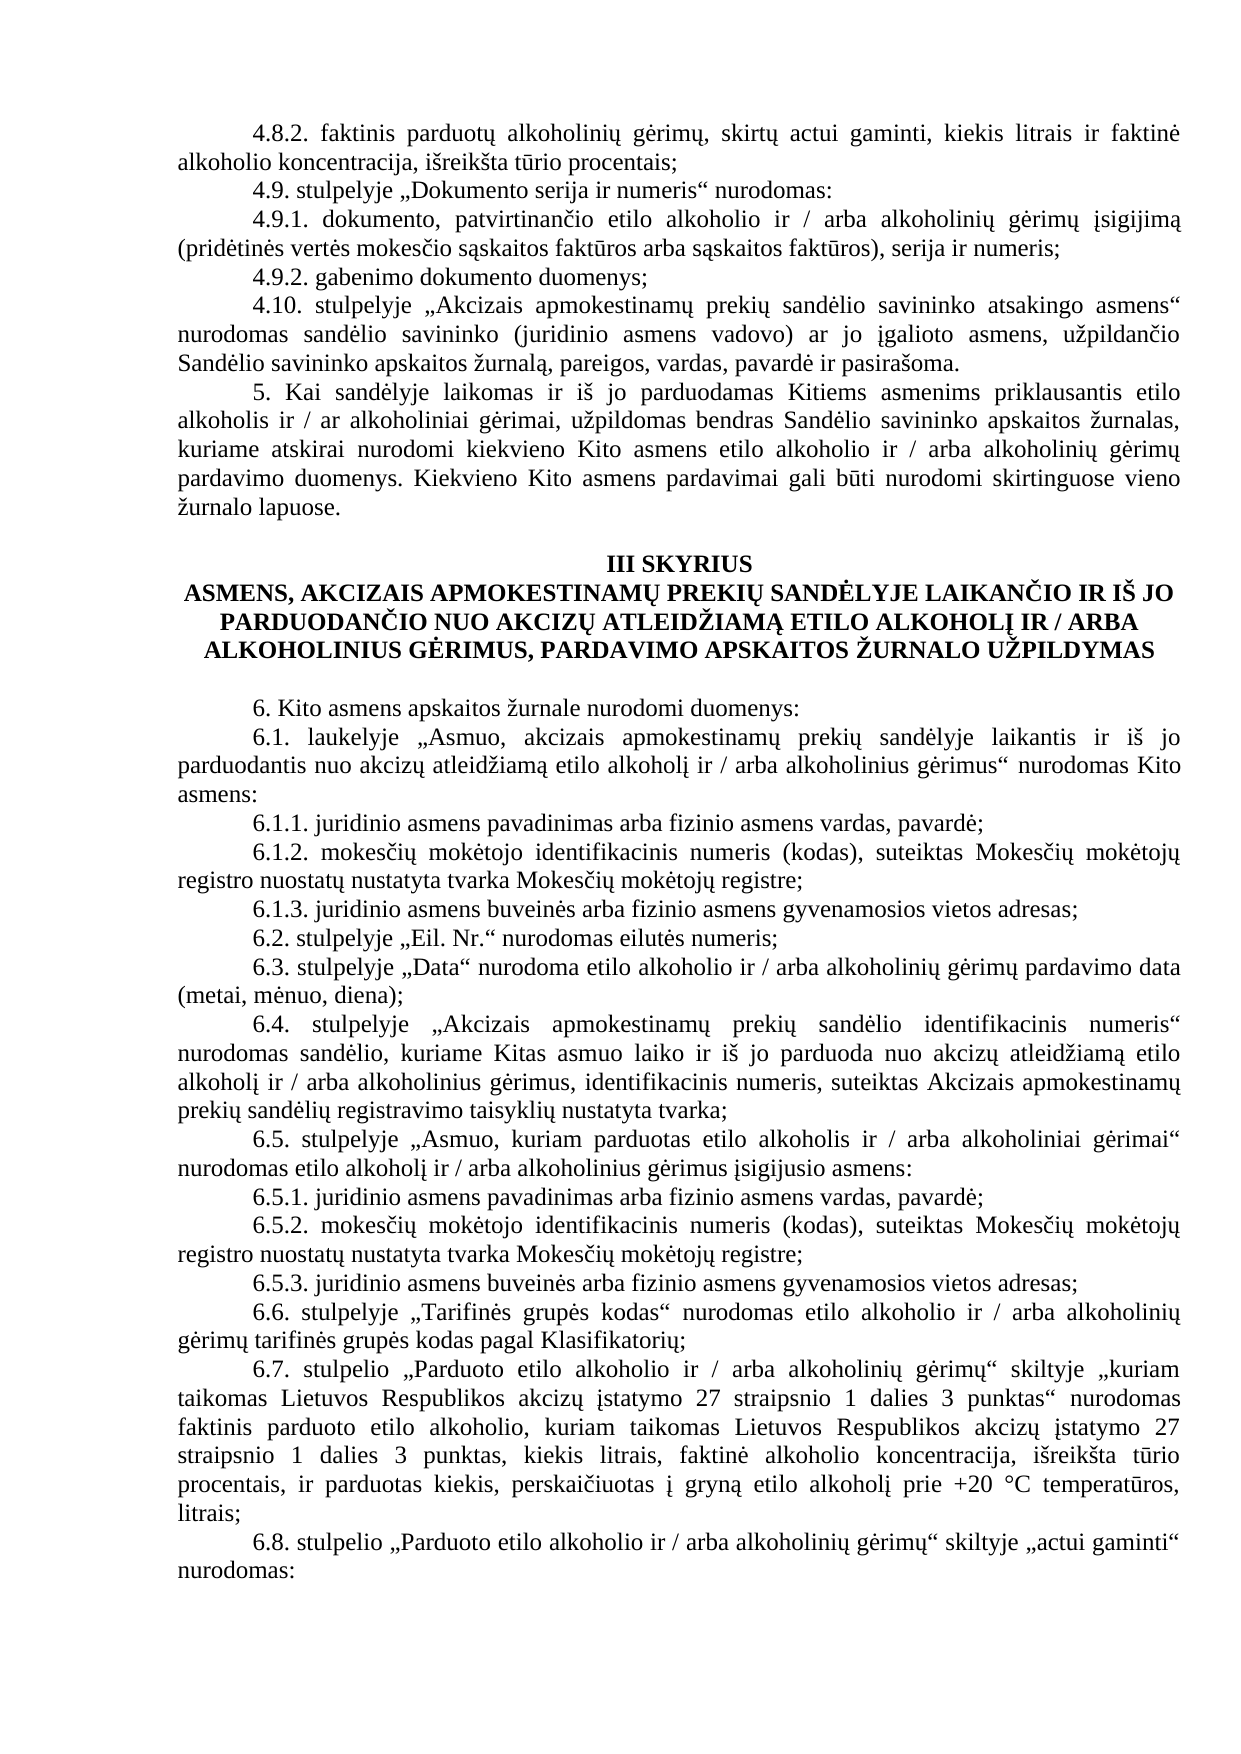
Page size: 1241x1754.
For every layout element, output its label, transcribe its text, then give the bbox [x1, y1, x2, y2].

text 4.9.1. dokumento, patvirtinančio etilo alkoholio ir / arba alkoholinių gėrimų įsigijimą (pridėtinės vertės mokesčio sąskaitos faktūros arba sąskaitos faktūros), serija ir numeris; [177, 204, 1181, 262]
text 6.8. stulpelio „Parduoto etilo alkoholio ir / arba alkoholinių gėrimų“ skiltyje „actui gaminti“ nurodomas: [177, 1527, 1181, 1584]
text 6.5.2. mokesčių mokėtojo identifikacinis numeris (kodas), suteiktas Mokesčių mokėtojų registro nuostatų nustatyta tvarka Mokesčių mokėtojų registre; [177, 1211, 1181, 1268]
text 6.2. stulpelyje „Eil. Nr.“ nurodomas eilutės numeris; [177, 923, 1181, 952]
text ASMENS, AKCIZAIS APMOKESTINAMŲ PREKIŲ SANDĖLYJE LAIKANČIO IR IŠ JO PARDUODANČIO NUO AKCIZŲ ATLEIDŽIAMĄ ETILO ALKOHOLĮ IR / ARBA ALKOHOLINIUS GĖRIMUS, PARDAVIMO APSKAITOS ŽURNALO UŽPILDYMAS [177, 578, 1181, 664]
text 6. Kito asmens apskaitos žurnale nurodomi duomenys: [177, 693, 1181, 722]
text 6.1.1. juridinio asmens pavadinimas arba fizinio asmens vardas, pavardė; [177, 808, 1181, 837]
text 4.9. stulpelyje „Dokumento serija ir numeris“ nurodomas: [177, 176, 1181, 204]
text 6.1. laukelyje „Asmuo, akcizais apmokestinamų prekių sandėlyje laikantis ir iš jo parduodantis nuo akcizų atleidžiamą etilo alkoholį ir / arba alkoholinius gėrimus“ nurodomas Kito asmens: [177, 722, 1181, 808]
text 4.10. stulpelyje „Akcizais apmokestinamų prekių sandėlio savininko atsakingo asmens“ nurodomas sandėlio savininko (juridinio asmens vadovo) ar jo įgalioto asmens, užpildančio Sandėlio savininko apskaitos žurnalą, pareigos, vardas, pavardė ir pasirašoma. [177, 291, 1181, 377]
text 5. Kai sandėlyje laikomas ir iš jo parduodamas Kitiems asmenims priklausantis etilo alkoholis ir / ar alkoholiniai gėrimai, užpildomas bendras Sandėlio savininko apskaitos žurnalas, kuriame atskirai nurodomi kiekvieno Kito asmens etilo alkoholio ir / arba alkoholinių gėrimų pardavimo duomenys. Kiekvieno Kito asmens pardavimai gali būti nurodomi skirtinguose vieno žurnalo lapuose. [177, 377, 1181, 521]
text 6.5.1. juridinio asmens pavadinimas arba fizinio asmens vardas, pavardė; [177, 1182, 1181, 1211]
text 6.6. stulpelyje „Tarifinės grupės kodas“ nurodomas etilo alkoholio ir / arba alkoholinių gėrimų tarifinės grupės kodas pagal Klasifikatorių; [177, 1297, 1181, 1354]
text III SKYRIUS [177, 549, 1181, 578]
text 6.1.2. mokesčių mokėtojo identifikacinis numeris (kodas), suteiktas Mokesčių mokėtojų registro nuostatų nustatyta tvarka Mokesčių mokėtojų registre; [177, 837, 1181, 894]
text 4.9.2. gabenimo dokumento duomenys; [177, 262, 1181, 291]
text 6.4. stulpelyje „Akcizais apmokestinamų prekių sandėlio identifikacinis numeris“ nurodomas sandėlio, kuriame Kitas asmuo laiko ir iš jo parduoda nuo akcizų atleidžiamą etilo alkoholį ir / arba alkoholinius gėrimus, identifikacinis numeris, suteiktas Akcizais apmokestinamų prekių sandėlių registravimo taisyklių nustatyta tvarka; [177, 1009, 1181, 1124]
text 6.5.3. juridinio asmens buveinės arba fizinio asmens gyvenamosios vietos adresas; [177, 1268, 1181, 1297]
text 6.7. stulpelio „Parduoto etilo alkoholio ir / arba alkoholinių gėrimų“ skiltyje „kuriam taikomas Lietuvos Respublikos akcizų įstatymo 27 straipsnio 1 dalies 3 punktas“ nurodomas faktinis parduoto etilo alkoholio, kuriam taikomas Lietuvos Respublikos akcizų įstatymo 27 straipsnio 1 dalies 3 punktas, kiekis litrais, faktinė alkoholio koncentracija, išreikšta tūrio procentais, ir parduotas kiekis, perskaičiuotas į gryną etilo alkoholį prie +20 °C temperatūros, litrais; [177, 1354, 1181, 1527]
text 6.1.3. juridinio asmens buveinės arba fizinio asmens gyvenamosios vietos adresas; [177, 894, 1181, 923]
text 6.5. stulpelyje „Asmuo, kuriam parduotas etilo alkoholis ir / arba alkoholiniai gėrimai“ nurodomas etilo alkoholį ir / arba alkoholinius gėrimus įsigijusio asmens: [177, 1124, 1181, 1182]
text 6.3. stulpelyje „Data“ nurodoma etilo alkoholio ir / arba alkoholinių gėrimų pardavimo data (metai, mėnuo, diena); [177, 952, 1181, 1009]
text 4.8.2. faktinis parduotų alkoholinių gėrimų, skirtų actui gaminti, kiekis litrais ir faktinė alkoholio koncentracija, išreikšta tūrio procentais; [177, 118, 1181, 176]
